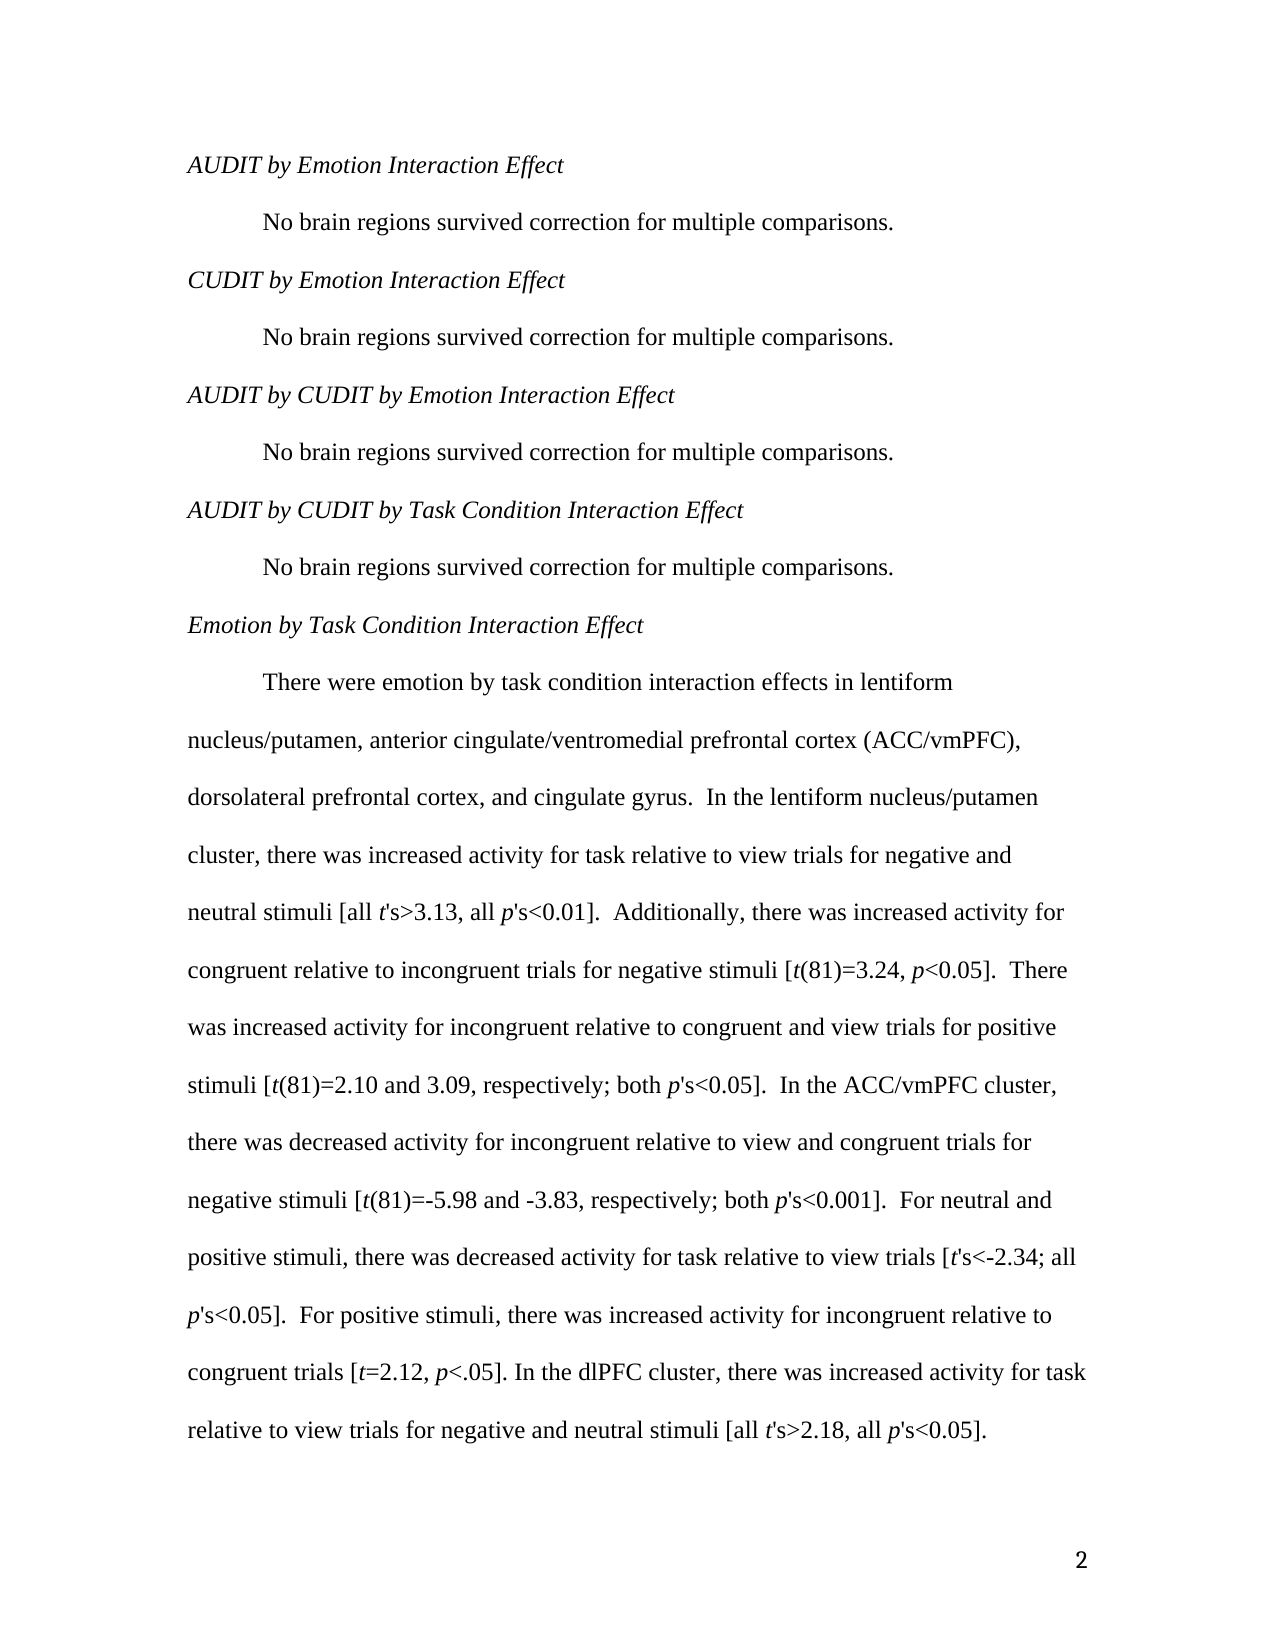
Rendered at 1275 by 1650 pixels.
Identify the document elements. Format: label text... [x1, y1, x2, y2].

text There were emotion by task condition interaction effects in lentiform nucleus/putamen, anterior cingulate/ventromedial prefrontal cortex (ACC/vmPFC), dorsolateral prefrontal cortex, and cingulate gyrus. In the lentiform nucleus/putamen cluster, there was increased activity for task relative to view trials for negative and neutral stimuli [all t's>3.13, all p's<0.01]. Additionally, there was increased activity for congruent relative to incongruent trials for negative stimuli [t(81)=3.24, p<0.05]. There was increased activity for incongruent relative to congruent and view trials for positive stimuli [t(81)=2.10 and 3.09, respectively; both p's<0.05]. In the ACC/vmPFC cluster, there was decreased activity for incongruent relative to view and congruent trials for negative stimuli [t(81)=-5.98 and -3.83, respectively; both p's<0.001]. For neutral and positive stimuli, there was decreased activity for task relative to view trials [t's<-2.34; all p's<0.05]. For positive stimuli, there was increased activity for incongruent relative to congruent trials [t=2.12, p<.05]. In the dlPFC cluster, there was increased activity for task relative to view trials for negative and neutral stimuli [all t's>2.18, all p's<0.05]. [187, 667, 1087, 1444]
text AUDIT by CUDIT by Emotion Interaction Effect [187, 380, 1087, 409]
text Emotion by Task Condition Interaction Effect [187, 610, 1087, 639]
text No brain regions survived correction for multiple comparisons. [187, 322, 1087, 351]
text No brain regions survived correction for multiple comparisons. [187, 437, 1087, 466]
text AUDIT by CUDIT by Task Condition Interaction Effect [187, 495, 1087, 524]
text CUDIT by Emotion Interaction Effect [187, 265, 1087, 294]
text No brain regions survived correction for multiple comparisons. [187, 552, 1087, 581]
text No brain regions survived correction for multiple comparisons. [187, 207, 1087, 236]
text AUDIT by Emotion Interaction Effect [187, 150, 1087, 179]
